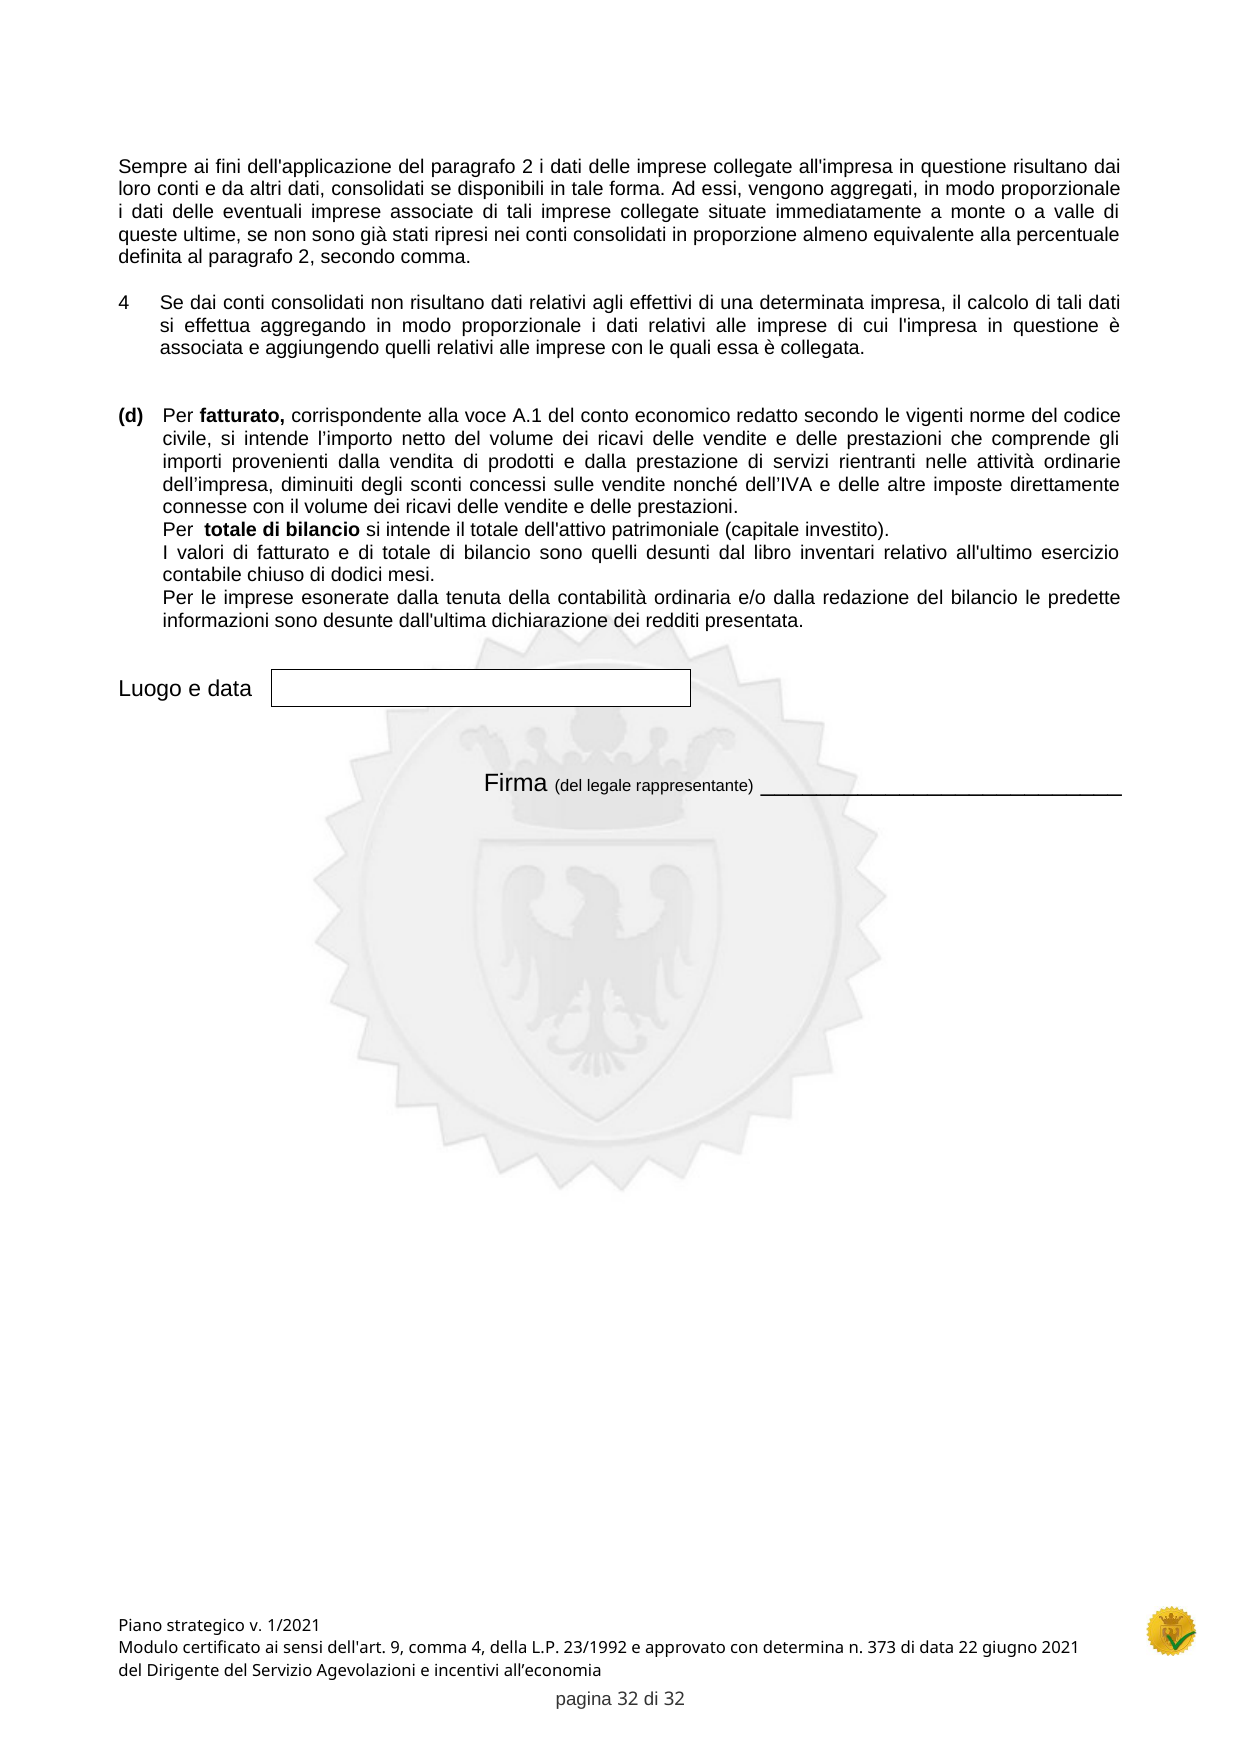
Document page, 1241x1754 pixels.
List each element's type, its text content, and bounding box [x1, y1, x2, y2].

picture [118, 359, 1122, 404]
picture [118, 518, 1122, 669]
picture [118, 74, 1122, 154]
picture [118, 796, 1122, 1713]
text Luogo e data [118, 669, 271, 707]
picture [118, 268, 1122, 291]
text 4 Se dai conti consolidati non risultano dati relativi agli effettivi di una determinata impresa, il calcolo di tali dati si effettua aggregando in modo proporzionale i dati relativi alle imprese di cui l'impresa in questione è associata e aggiungendo quelli relativi alle imprese con le quali essa è collegata. [118, 291, 1122, 359]
text (d) Per fatturato, corrispondente alla voce A.1 del conto economico redatto secondo le vigenti norme del codice civile, si intende l’importo netto del volume dei ricavi delle vendite e delle prestazioni che comprende gli importi provenienti dalla vendita di prodotti e dalla prestazione di servizi rientranti nelle attività ordinarie dell’impresa, diminuiti degli sconti concessi sulle vendite nonché dell’IVA e delle altre imposte direttamente connesse con il volume dei ricavi delle vendite e delle prestazioni. [118, 404, 1122, 518]
text Per totale di bilancio si intende il totale dell'attivo patrimoniale (capitale investito). [162, 518, 1122, 541]
text I valori di fatturato e di totale di bilancio sono quelli desunti dal libro inventari relativo all'ultimo esercizio contabile chiuso di dodici mesi. [162, 541, 1122, 586]
picture [1146, 1606, 1198, 1656]
text [691, 669, 1122, 707]
picture [118, 707, 1122, 768]
text Per le imprese esonerate dalla tenuta della contabilità ordinaria e/o dalla redazione del bilancio le predette informazioni sono desunte dall'ultima dichiarazione dei redditi presentata. [162, 586, 1122, 631]
text Firma (del legale rappresentante) __________________________ [118, 768, 1122, 796]
text Sempre ai fini dell'applicazione del paragrafo 2 i dati delle imprese collegate all'impresa in questione risultano dai loro conti e da altri dati, consolidati se disponibili in tale forma. Ad essi, vengono aggregati, in modo proporzionale i dati delle eventuali imprese associate di tali imprese collegate situate immediatamente a monte o a valle di queste ultime, se non sono già stati ripresi nei conti consolidati in proporzione almeno equivalente alla percentuale definita al paragrafo 2, secondo comma. [118, 154, 1122, 268]
